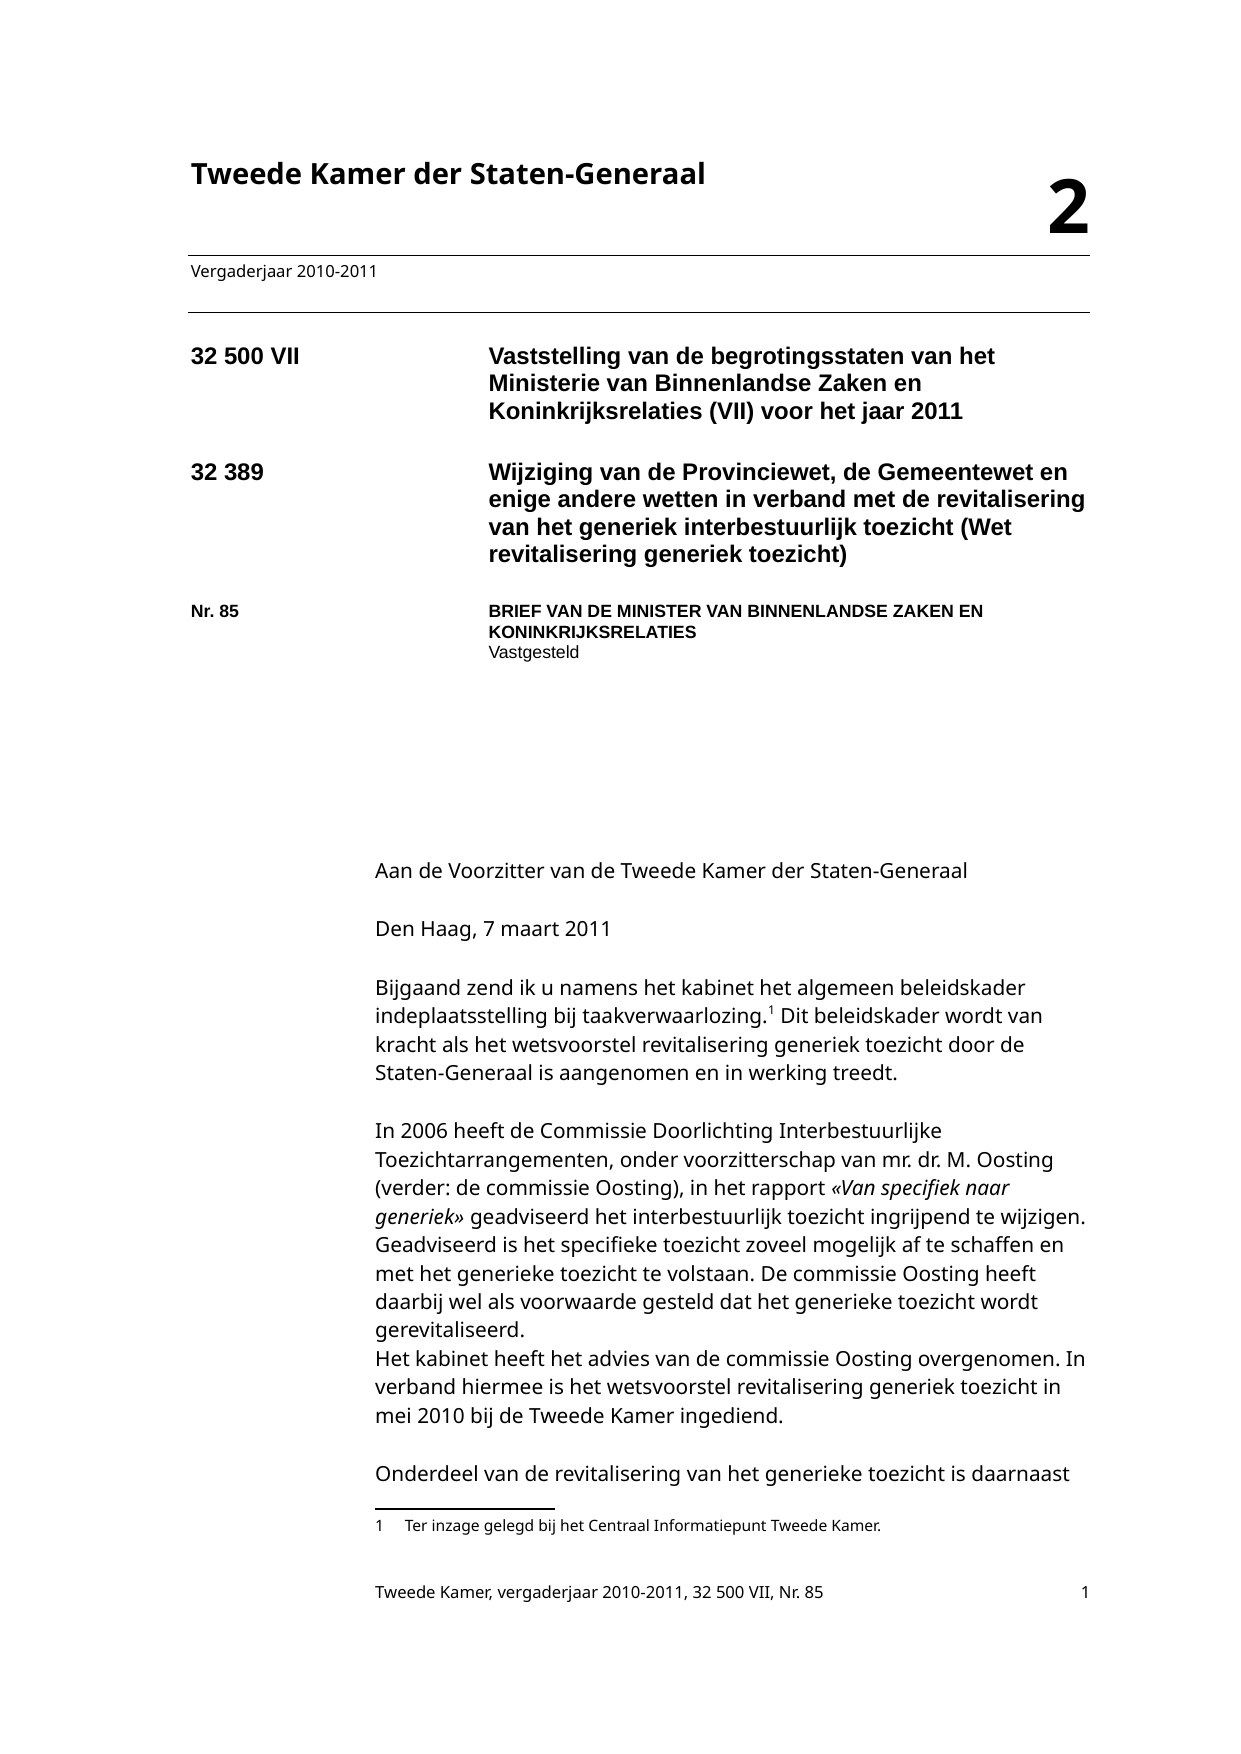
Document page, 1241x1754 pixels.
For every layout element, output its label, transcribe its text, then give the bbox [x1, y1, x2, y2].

text Bijgaand zend ik u namens het kabinet het algemeen beleidskader indeplaatsstelling bij taakverwaarlozing. Dit beleidskader wordt van kracht als het wetsvoorstel revitalisering generiek toezicht door de Staten-Generaal is aangenomen en in werking treedt. [375, 973, 1090, 1087]
table_header Tweede Kamer der Staten-Generaal [188, 150, 909, 255]
table_cell 32 500 VII [188, 339, 485, 454]
text Onderdeel van de revitalisering van het generieke toezicht is daarnaast [375, 1459, 1090, 1488]
table_header 2 [910, 150, 1090, 255]
table_cell BRIEF VAN DE MINISTER VAN BINNENLANDSE ZAKEN EN KONINKRIJKSRELATIES Vastgesteld [485, 598, 1090, 737]
text Den Haag, 7 maart 2011 [375, 914, 1090, 943]
text Ter inzage gelegd bij het Centraal Informatiepunt Tweede Kamer. [375, 1508, 1090, 1536]
text Aan de Voorzitter van de Tweede Kamer der Staten-Generaal [375, 856, 1090, 884]
table_cell Vergaderjaar 2010-2011 [188, 256, 485, 312]
table_cell Wijziging van de Provinciewet, de Gemeentewet en enige andere wetten in verband met de revitalisering van het generiek interbestuurlijk toezicht (Wet revitalisering generiek toezicht) [485, 455, 1090, 598]
text In 2006 heeft de Commissie Doorlichting Interbestuurlijke Toezichtarrangementen, onder voorzitterschap van mr. dr. M. Oosting (verder: de commissie Oosting), in het rapport «Van specifiek naar generiek» geadviseerd het interbestuurlijk toezicht ingrijpend te wijzigen. Geadviseerd is het specifieke toezicht zoveel mogelijk af te schaffen en met het generieke toezicht te volstaan. De commissie Oosting heeft daarbij wel als voorwaarde gesteld dat het generieke toezicht wordt gerevitaliseerd. [375, 1117, 1090, 1344]
table_cell [485, 256, 1090, 312]
table_cell Vaststelling van de begrotingsstaten van het Ministerie van Binnenlandse Zaken en Koninkrijksrelaties (VII) voor het jaar 2011 [485, 339, 1090, 454]
table_cell 32 389 [188, 455, 485, 598]
table_cell [485, 313, 1090, 339]
table_cell [188, 313, 485, 339]
table_cell Nr. 85 [188, 598, 485, 737]
text Het kabinet heeft het advies van de commissie Oosting overgenomen. In verband hiermee is het wetsvoorstel revitalisering generiek toezicht in mei 2010 bij de Tweede Kamer ingediend. [375, 1344, 1090, 1429]
